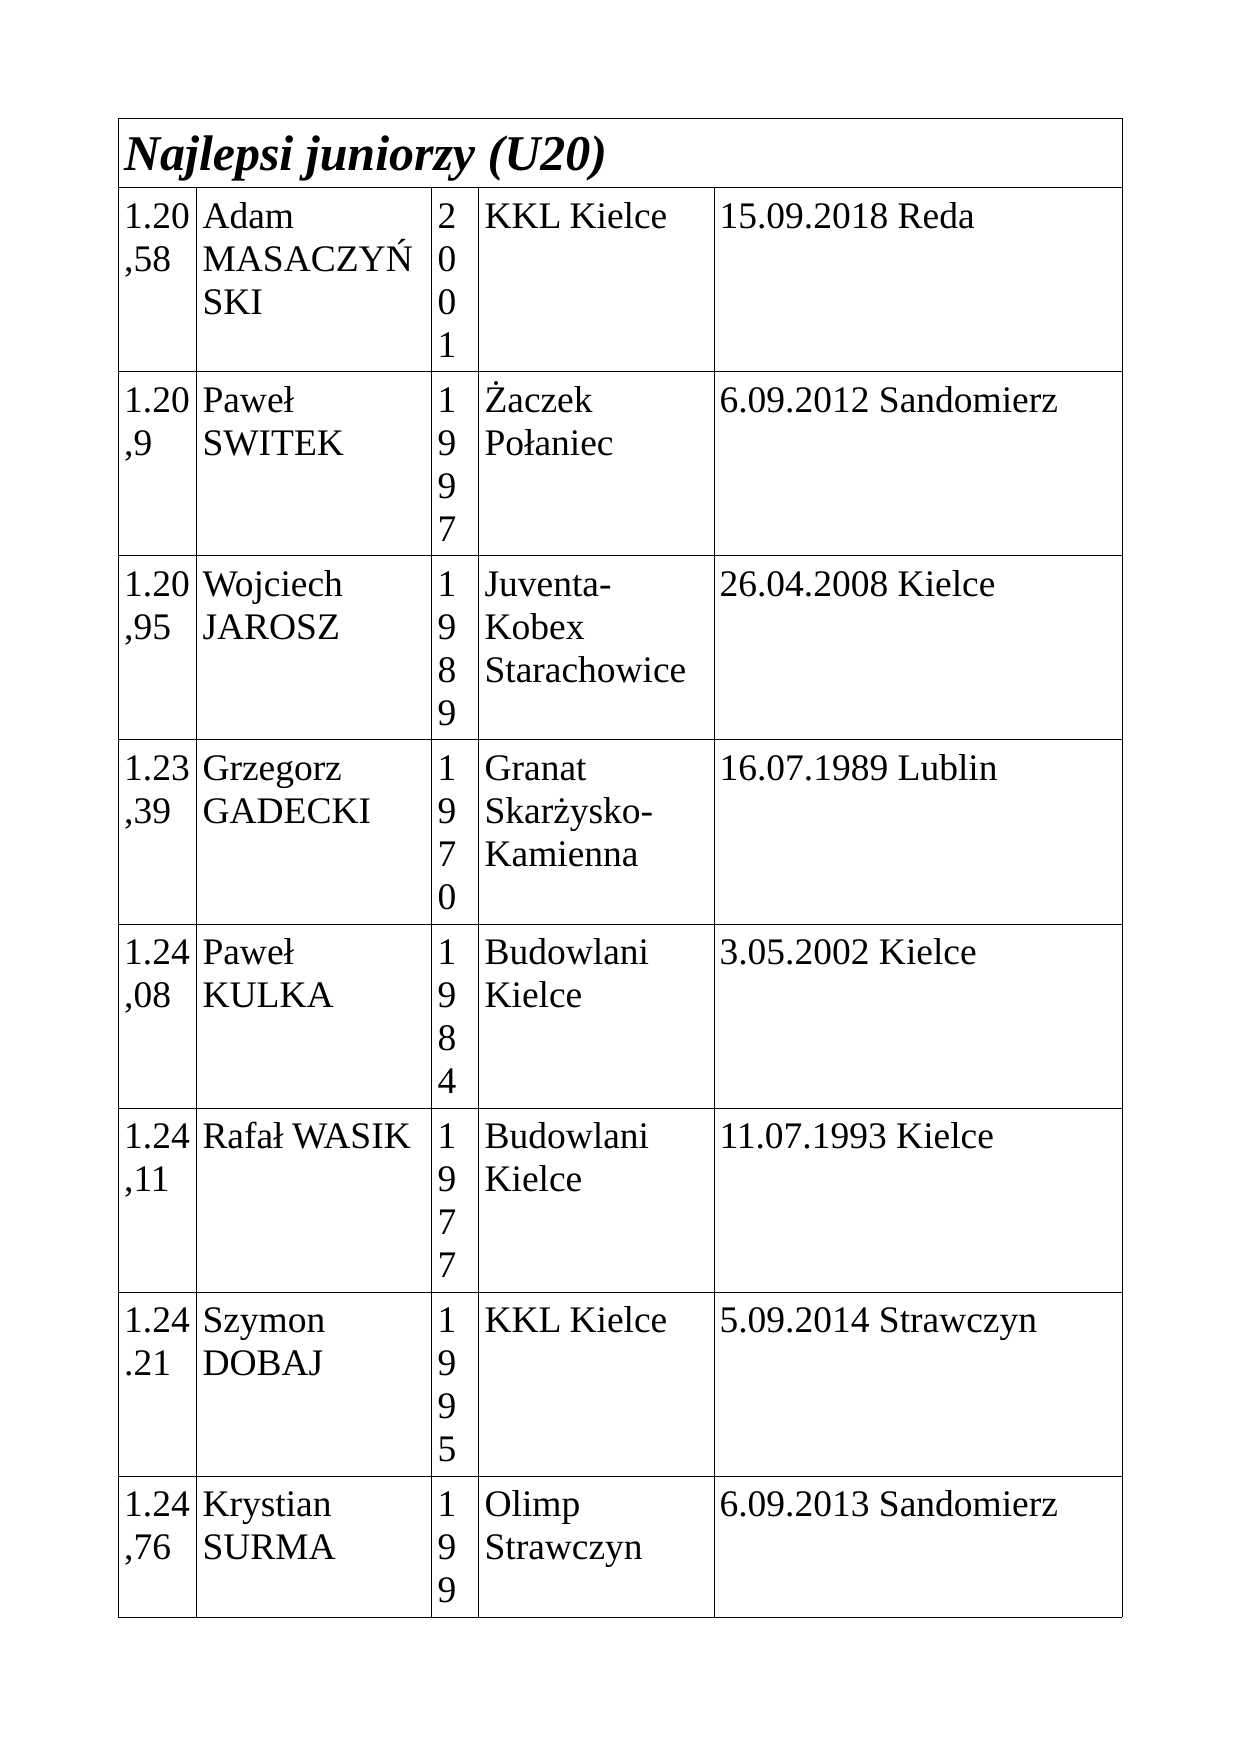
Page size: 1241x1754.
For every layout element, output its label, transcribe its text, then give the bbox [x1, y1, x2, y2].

table_cell 1.20,58 [119, 188, 196, 371]
table_cell Najlepsi juniorzy (U20) [119, 119, 1122, 187]
table_cell Juventa-Kobex Starachowice [479, 556, 714, 739]
table_cell 15.09.2018 Reda [715, 188, 1122, 371]
table_cell Żaczek Połaniec [479, 372, 714, 555]
table_cell 6.09.2012 Sandomierz [715, 372, 1122, 555]
table_cell 199 [432, 1477, 478, 1617]
table_cell Szymon DOBAJ [197, 1293, 431, 1476]
table_cell 2001 [432, 188, 478, 371]
table_cell Paweł SWITEK [197, 372, 431, 555]
table_cell 1.24.21 [119, 1293, 196, 1476]
table_cell 6.09.2013 Sandomierz [715, 1477, 1122, 1617]
table_cell 1.23,39 [119, 740, 196, 923]
table_cell Budowlani Kielce [479, 925, 714, 1107]
table_cell Rafał WASIK [197, 1109, 431, 1292]
table_cell 1997 [432, 372, 478, 555]
table_cell Wojciech JAROSZ [197, 556, 431, 739]
table_cell 1.24,11 [119, 1109, 196, 1292]
table_cell Grzegorz GADECKI [197, 740, 431, 923]
table_cell 1.20,95 [119, 556, 196, 739]
table_cell 1989 [432, 556, 478, 739]
table_cell KKL Kielce [479, 188, 714, 371]
table_cell 3.05.2002 Kielce [715, 925, 1122, 1107]
table_cell Adam MASACZYŃSKI [197, 188, 431, 371]
table_cell 16.07.1989 Lublin [715, 740, 1122, 923]
table_cell 1.24,76 [119, 1477, 196, 1617]
table_cell 1.24,08 [119, 925, 196, 1107]
table_cell 1984 [432, 925, 478, 1107]
table_cell Paweł KULKA [197, 925, 431, 1107]
table_cell 26.04.2008 Kielce [715, 556, 1122, 739]
table_cell KKL Kielce [479, 1293, 714, 1476]
table_cell 1977 [432, 1109, 478, 1292]
table_cell Granat Skarżysko-Kamienna [479, 740, 714, 923]
table_cell 1995 [432, 1293, 478, 1476]
table_cell Budowlani Kielce [479, 1109, 714, 1292]
table_cell 11.07.1993 Kielce [715, 1109, 1122, 1292]
table_cell 1.20,9 [119, 372, 196, 555]
table_cell Krystian SURMA [197, 1477, 431, 1617]
table_cell 1970 [432, 740, 478, 923]
table_cell 5.09.2014 Strawczyn [715, 1293, 1122, 1476]
table_cell Olimp Strawczyn [479, 1477, 714, 1617]
